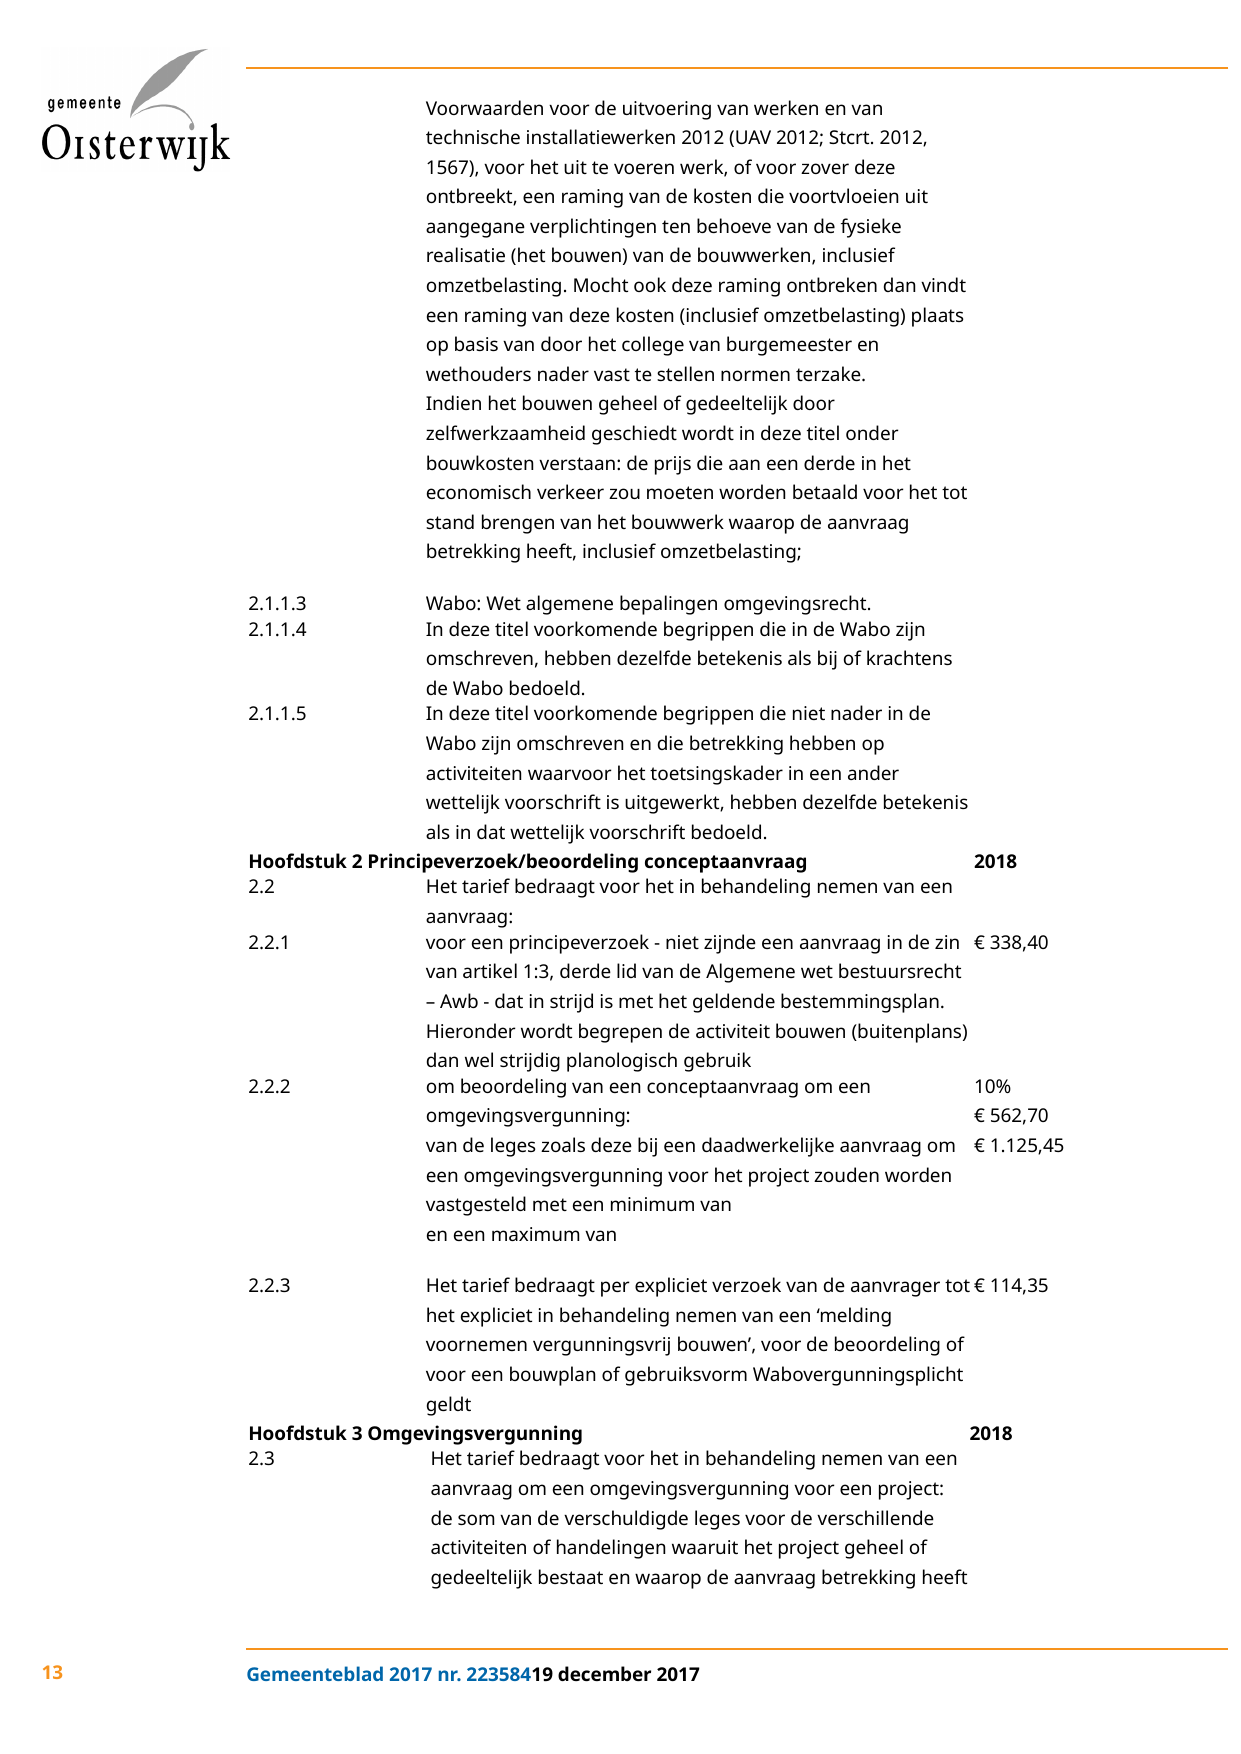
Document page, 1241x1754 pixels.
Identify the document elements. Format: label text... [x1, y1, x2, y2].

table_cell Het tarief bedraagt voor het in behandeling nemen van een aanvraag: [426, 874, 974, 929]
table_cell [426, 564, 974, 590]
table_cell [248, 564, 426, 590]
table_cell [974, 590, 1152, 616]
table_header 2018 [969, 1420, 1152, 1446]
table_cell € 114,35 [974, 1273, 1152, 1417]
table_cell voor een principeverzoek - niet zijnde een aanvraag in de zin van artikel 1:3, derde lid van de Algemene wet bestuursrecht – Awb - dat in strijd is met het geldende bestemmingsplan. Hieronder wordt begrepen de activiteit bouwen (buitenplans) dan wel strijdig planologisch gebruik [426, 929, 974, 1073]
table_cell [974, 616, 1152, 701]
table_cell [969, 1446, 1152, 1590]
table_cell [426, 1247, 974, 1272]
picture [41, 47, 231, 172]
table_cell Voorwaarden voor de uitvoering van werken en van technische installatiewerken 2012 (UAV 2012; Stcrt. 2012, 1567), voor het uit te voeren werk, of voor zover deze ontbreekt, een raming van de kosten die voortvloeien uit aangegane verplichtingen ten behoeve van de fysieke realisatie (het bouwen) van de bouwwerken, inclusief omzetbelasting. Mocht ook deze raming ontbreken dan vindt een raming van deze kosten (inclusief omzetbelasting) plaats op basis van door het college van burgemeester en wethouders nader vast te stellen normen terzake. Indien het bouwen geheel of gedeeltelijk door zelfwerkzaamheid geschiedt wordt in deze titel onder bouwkosten verstaan: de prijs die aan een derde in het economisch verkeer zou moeten worden betaald voor het tot stand brengen van het bouwwerk waarop de aanvraag betrekking heeft, inclusief omzetbelasting; [426, 95, 974, 564]
table_cell 2.1.1.3 [248, 590, 426, 616]
table_cell [974, 95, 1152, 564]
table_cell [248, 95, 426, 564]
table_cell 2.1.1.4 [248, 616, 426, 701]
table_header Hoofdstuk 2 Principeverzoek/beoordeling conceptaanvraag [248, 848, 974, 874]
table_cell € 338,40 [974, 929, 1152, 1073]
table_cell 2.3 [248, 1446, 430, 1590]
table_header 2018 [974, 848, 1152, 874]
table_cell [248, 1247, 426, 1272]
table_cell [974, 874, 1152, 929]
table_cell 10% € 562,70 € 1.125,45 [974, 1073, 1152, 1247]
table_cell [974, 701, 1152, 845]
table_header Hoofdstuk 3 Omgevingsvergunning [248, 1420, 969, 1446]
table_cell [974, 564, 1152, 590]
table_cell In deze titel voorkomende begrippen die in de Wabo zijn omschreven, hebben dezelfde betekenis als bij of krachtens de Wabo bedoeld. [426, 616, 974, 701]
table_cell 2.2.2 [248, 1073, 426, 1247]
table_cell In deze titel voorkomende begrippen die niet nader in de Wabo zijn omschreven en die betrekking hebben op activiteiten waarvoor het toetsingskader in een ander wettelijk voorschrift is uitgewerkt, hebben dezelfde betekenis als in dat wettelijk voorschrift bedoeld. [426, 701, 974, 845]
table_cell 2.2.1 [248, 929, 426, 1073]
table_cell om beoordeling van een conceptaanvraag om een omgevingsvergunning: van de leges zoals deze bij een daadwerkelijke aanvraag om een omgevingsvergunning voor het project zouden worden vastgesteld met een minimum van en een maximum van [426, 1073, 974, 1247]
table_cell 2.2 [248, 874, 426, 929]
table_cell 2.1.1.5 [248, 701, 426, 845]
table_cell Het tarief bedraagt per expliciet verzoek van de aanvrager tot het expliciet in behandeling nemen van een ‘melding voornemen vergunningsvrij bouwen’, voor de beoordeling of voor een bouwplan of gebruiksvorm Wabovergunningsplicht geldt [426, 1273, 974, 1417]
table_cell [974, 1247, 1152, 1272]
table_cell Wabo: Wet algemene bepalingen omgevingsrecht. [426, 590, 974, 616]
table_cell Het tarief bedraagt voor het in behandeling nemen van een aanvraag om een omgevingsvergunning voor een project: de som van de verschuldigde leges voor de verschillende activiteiten of handelingen waaruit het project geheel of gedeeltelijk bestaat en waarop de aanvraag betrekking heeft [430, 1446, 969, 1590]
table_cell 2.2.3 [248, 1273, 426, 1417]
